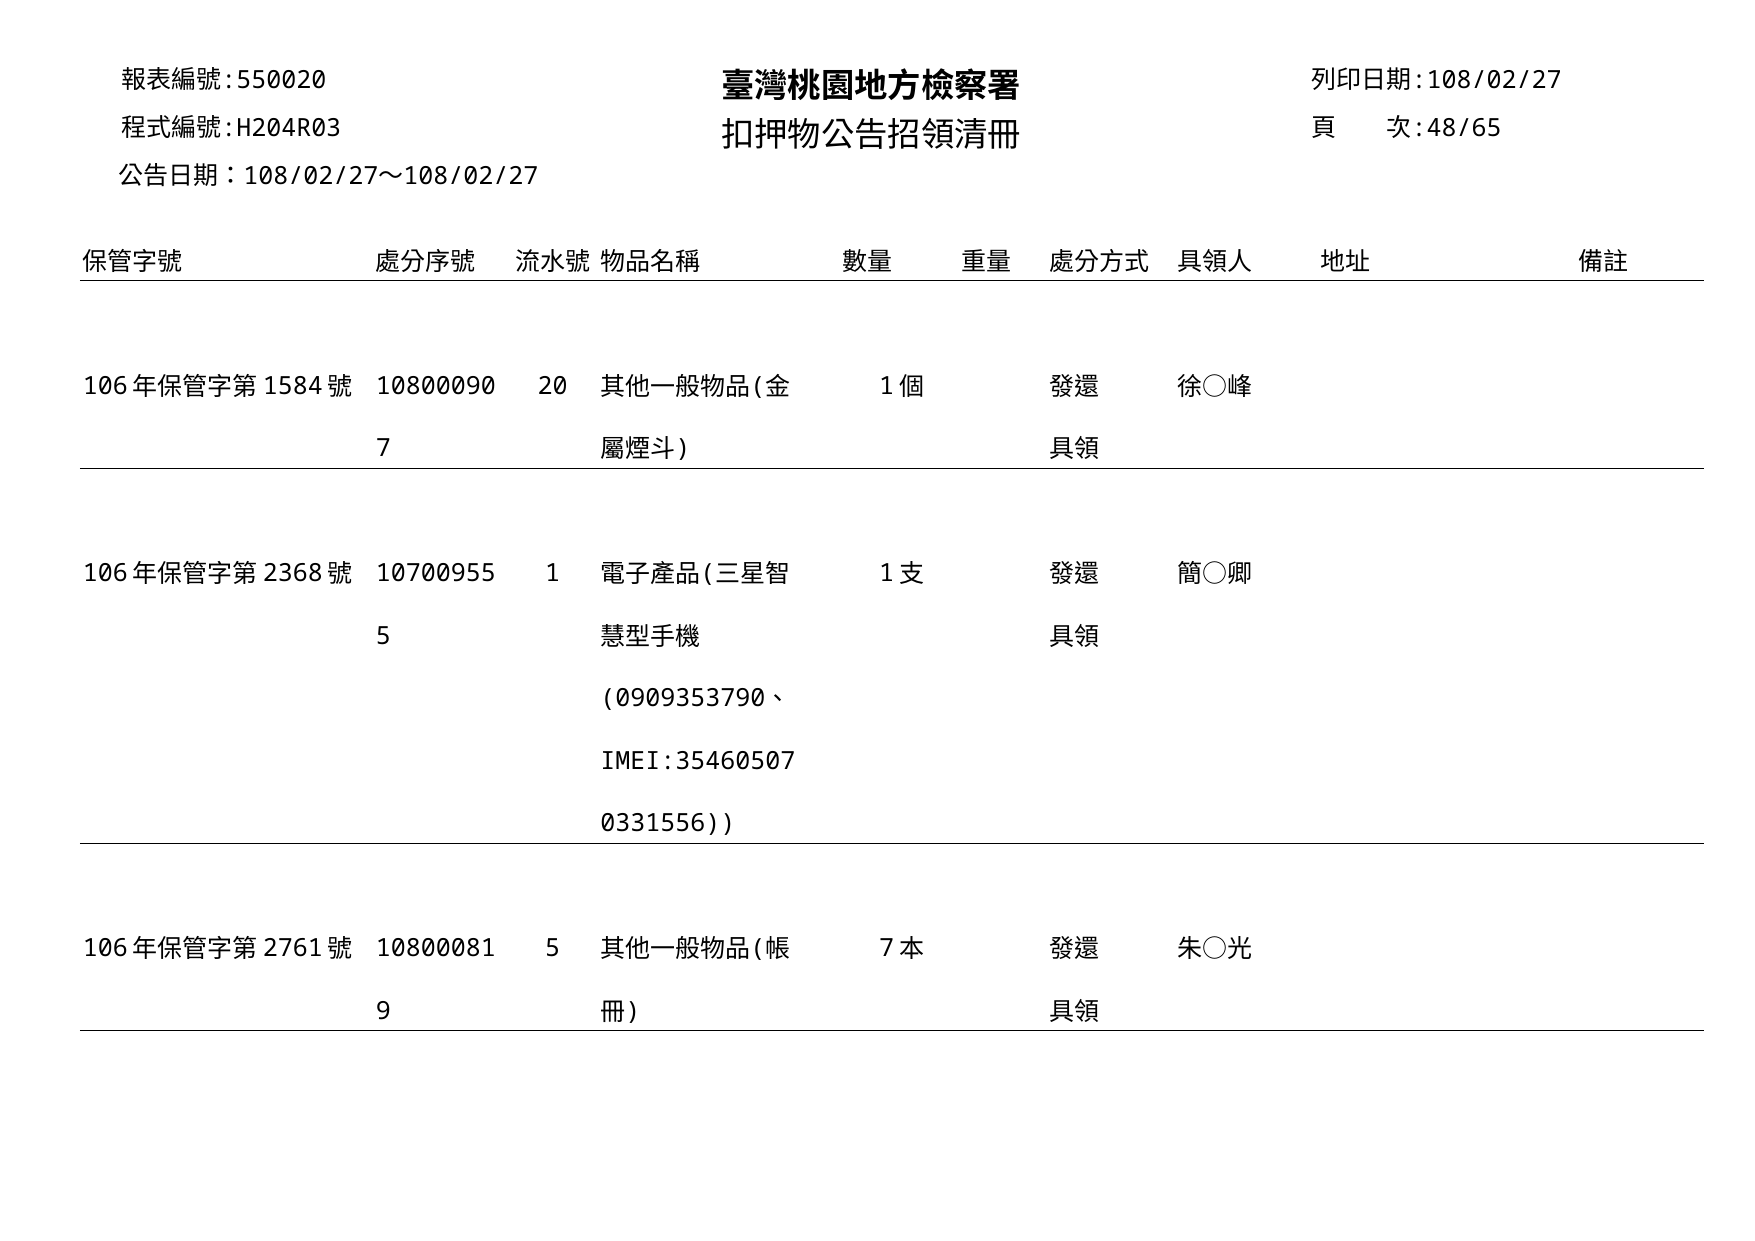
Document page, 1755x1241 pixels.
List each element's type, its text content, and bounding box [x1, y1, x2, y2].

table_cell 108000907 [373, 281, 507, 468]
table_cell [1317, 281, 1575, 468]
table_cell 20 [507, 281, 597, 468]
table_cell [1317, 469, 1575, 843]
table_cell [1575, 844, 1704, 1030]
table_cell 其他一般物品(帳冊) [597, 844, 807, 1030]
table_header 備註 [1575, 218, 1704, 280]
table_cell 106年保管字第1584號 [80, 281, 373, 468]
table_cell [927, 281, 1046, 468]
table_cell 1 [507, 469, 597, 843]
table_cell 簡○卿 [1175, 469, 1317, 843]
table_cell 5 [507, 844, 597, 1030]
table_cell 其他一般物品(金屬煙斗) [597, 281, 807, 468]
table_header 具領人 [1175, 218, 1317, 280]
table_cell [927, 469, 1046, 843]
table_cell 徐○峰 [1175, 281, 1317, 468]
table_header 地址 [1317, 218, 1575, 280]
table_header 處分方式 [1046, 218, 1175, 280]
table_cell 106年保管字第2761號 [80, 844, 373, 1030]
table_header 物品名稱 [597, 218, 807, 280]
table_cell 發還 具領 [1046, 281, 1175, 468]
table_header 處分序號 [373, 218, 507, 280]
table_cell 107009555 [373, 469, 507, 843]
table_header 重量 [927, 218, 1046, 280]
table_cell 7本 [808, 844, 927, 1030]
table_cell [1575, 281, 1704, 468]
table_cell 朱○光 [1175, 844, 1317, 1030]
table_header 流水號 [507, 218, 597, 280]
table_cell 1個 [808, 281, 927, 468]
table_header 數量 [808, 218, 927, 280]
table_cell 發還 具領 [1046, 844, 1175, 1030]
table_cell 106年保管字第2368號 [80, 469, 373, 843]
table_cell [1575, 469, 1704, 843]
table_cell 1支 [808, 469, 927, 843]
table_cell [927, 844, 1046, 1030]
table_header 保管字號 [80, 218, 373, 280]
table_cell 發還 具領 [1046, 469, 1175, 843]
table_cell 電子產品(三星智慧型手機(0909353790、IMEI:354605070331556)) [597, 469, 807, 843]
table_cell 108000819 [373, 844, 507, 1030]
table_cell [1317, 844, 1575, 1030]
